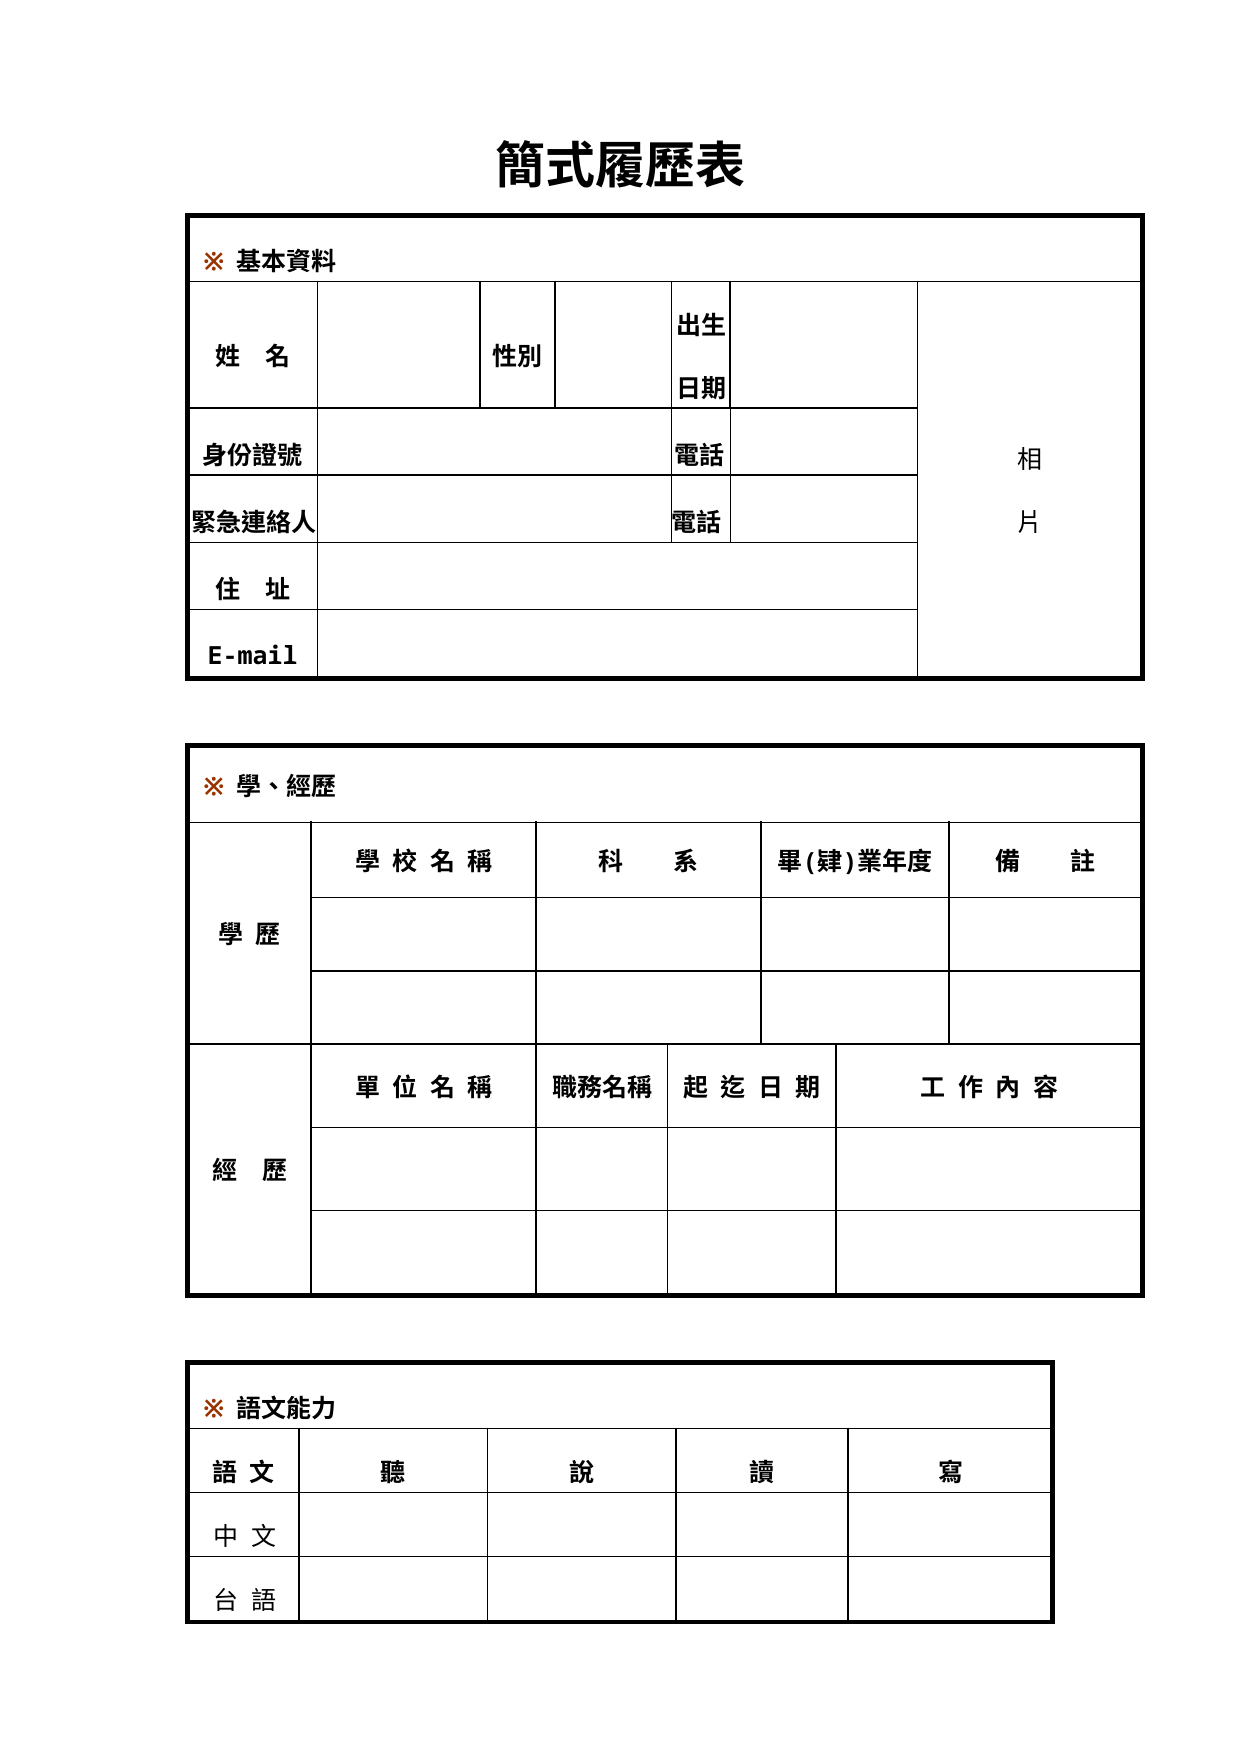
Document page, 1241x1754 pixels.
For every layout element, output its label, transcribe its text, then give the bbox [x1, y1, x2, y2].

table_cell 出生日期 [672, 282, 729, 407]
table_cell 緊急連絡人 [190, 476, 317, 541]
table_cell 備 註 [950, 823, 1140, 897]
table_header 基本資料 [190, 218, 1140, 281]
table_cell 單 位 名 稱 [312, 1045, 535, 1126]
table_cell [849, 1493, 1050, 1556]
table_cell [318, 409, 671, 474]
table_cell 寫 [849, 1429, 1050, 1491]
table_cell 電話 [672, 476, 730, 541]
table_cell [677, 1557, 847, 1619]
table_cell [762, 972, 948, 1043]
table_cell 電話 [672, 409, 730, 474]
table_cell [537, 972, 760, 1043]
table_cell [537, 898, 760, 970]
table_cell 工 作 內 容 [837, 1045, 1140, 1126]
table_cell [312, 898, 535, 970]
table_cell 學歷 [190, 823, 310, 1043]
table_cell [300, 1557, 487, 1619]
table_cell 中 文 [190, 1493, 298, 1556]
table_cell [677, 1493, 847, 1556]
table_cell [731, 282, 917, 407]
table_cell [488, 1557, 675, 1619]
table_cell [488, 1493, 675, 1556]
table_cell [318, 543, 917, 609]
table_cell [300, 1493, 487, 1556]
table_header 語文能力 [190, 1365, 1050, 1427]
table_cell [318, 476, 671, 541]
table_cell E-mail [190, 610, 317, 676]
table_cell 相 片 [918, 282, 1140, 676]
table_cell 身份證號 [190, 409, 317, 474]
table_cell [668, 1211, 835, 1293]
table_cell 科 系 [537, 823, 760, 897]
table_cell 讀 [677, 1429, 847, 1491]
table_cell [762, 898, 948, 970]
table_cell 畢(肄)業年度 [762, 823, 948, 897]
table_cell [556, 282, 671, 407]
table_cell 語 文 [190, 1429, 298, 1491]
table_cell 職務名稱 [537, 1045, 667, 1126]
table_cell 姓 名 [190, 282, 317, 407]
table_cell [668, 1128, 835, 1210]
table_cell [837, 1211, 1140, 1293]
text 簡式履歷表 [187, 88, 1053, 213]
table_cell [318, 610, 917, 676]
table_cell [318, 282, 479, 407]
table_cell [950, 898, 1140, 970]
table_cell [837, 1128, 1140, 1210]
table_cell 台 語 [190, 1557, 298, 1619]
table_cell [312, 1211, 535, 1293]
table_cell 聽 [300, 1429, 487, 1491]
table_cell 起 迄 日 期 [668, 1045, 835, 1126]
table_cell 經 歷 [190, 1045, 310, 1293]
table_cell [312, 972, 535, 1043]
table_cell [312, 1128, 535, 1210]
table_cell [849, 1557, 1050, 1619]
table_cell 住 址 [190, 543, 317, 609]
table_cell 性別 [481, 282, 554, 407]
table_cell [537, 1128, 667, 1210]
table_cell [731, 409, 917, 474]
table_cell [537, 1211, 667, 1293]
table_cell 說 [488, 1429, 675, 1491]
table_cell [731, 476, 917, 541]
table_cell [950, 972, 1140, 1043]
table_cell 學 校 名 稱 [312, 823, 535, 897]
table_header 學、經歷 [190, 748, 1140, 821]
